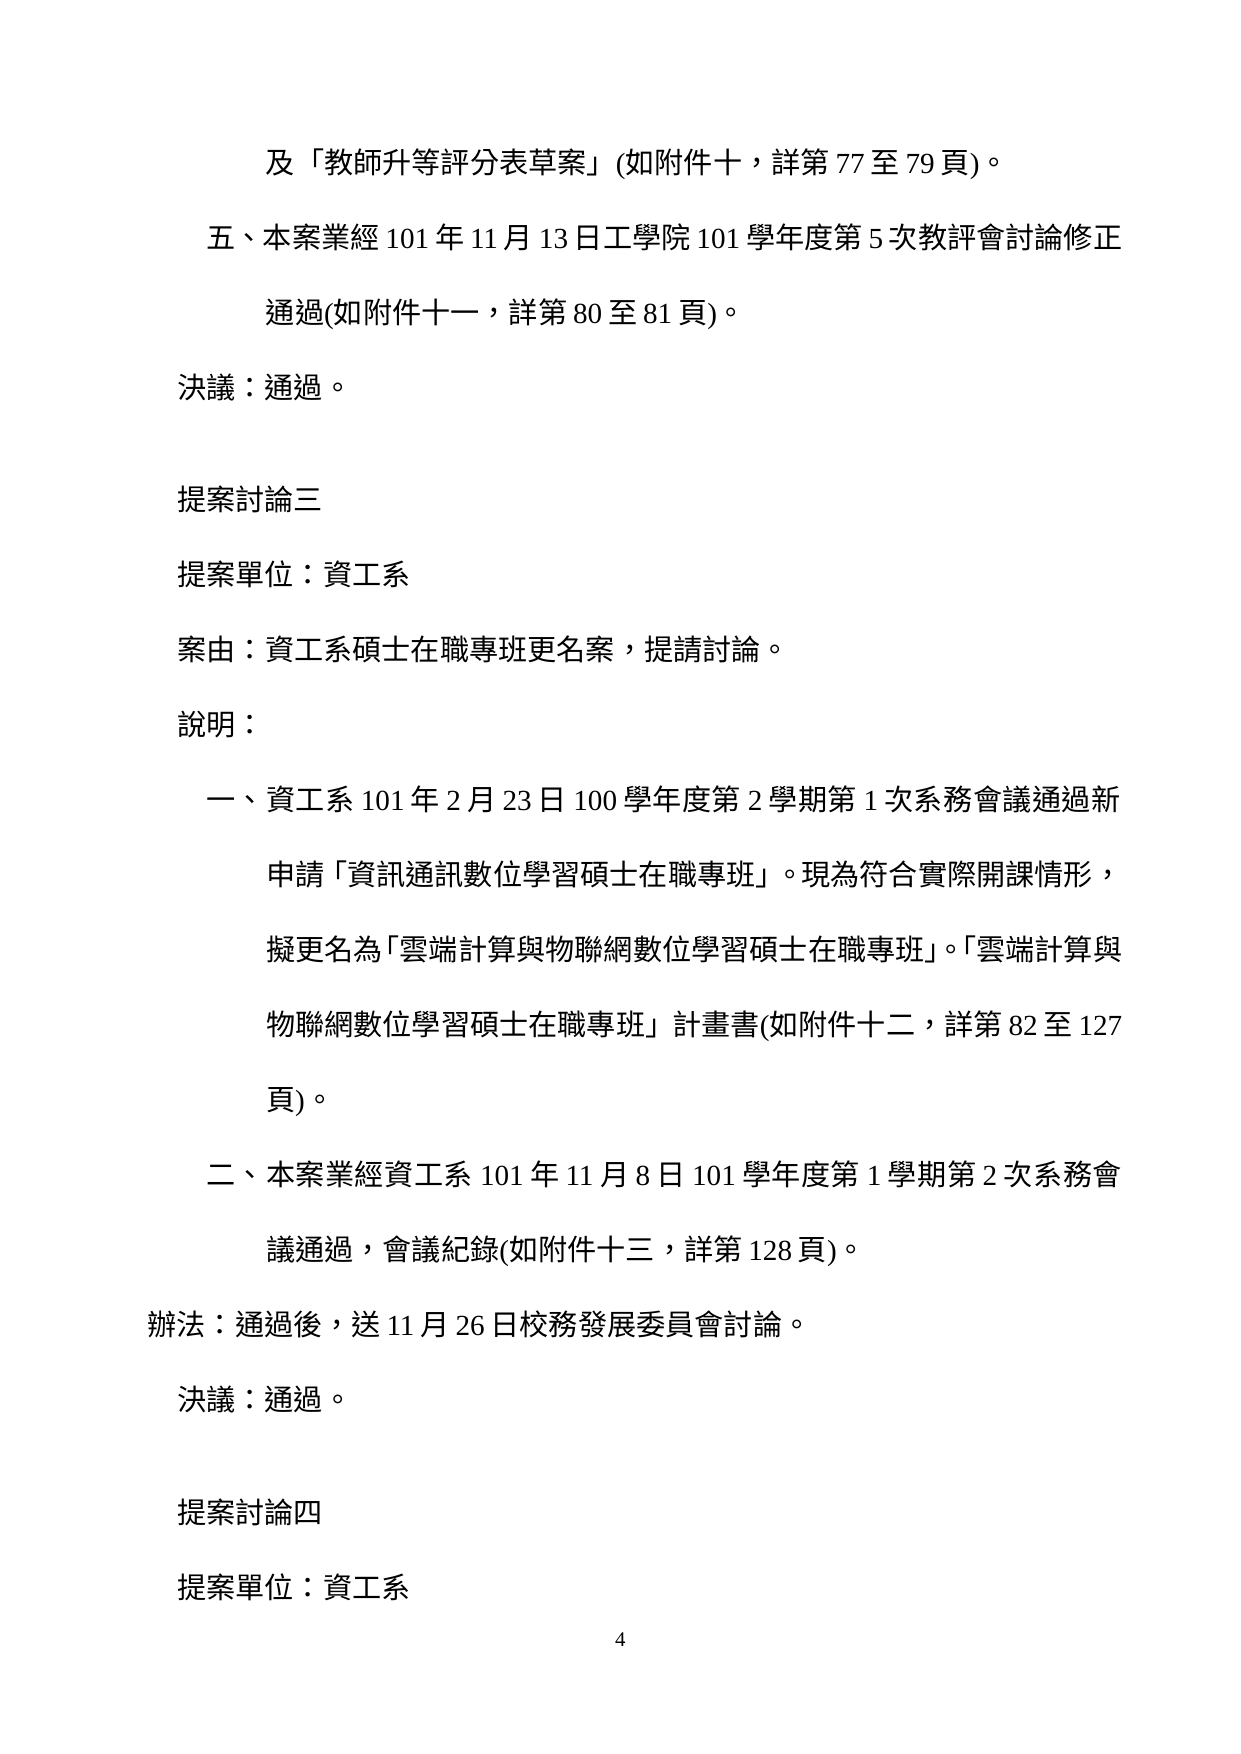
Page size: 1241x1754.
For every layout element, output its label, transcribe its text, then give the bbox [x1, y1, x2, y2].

text 提案討論三 [118, 460, 1122, 535]
text 提案討論四 [118, 1473, 1122, 1548]
text 辦法：通過後，送11月26日校務發展委員會討論。 [118, 1285, 1122, 1360]
text 決議：通過。 [118, 1360, 1122, 1435]
text 及「教師升等評分表草案」(如附件十，詳第77至79頁)。 [207, 123, 1122, 198]
text 提案單位：資工系 [118, 1548, 1122, 1623]
text 五、本案業經101年11月13日工學院101學年度第5次教評會討論修正通過(如附件十一，詳第80至81頁)。 [207, 198, 1122, 348]
list 資工系101年2月23日100學年度第2學期第1次系務會議通過新申請「資訊通訊數位學習碩士在職專班」。現為符合實際開課情形，擬更名為「雲端計算與物聯網數位學習碩士在職專班」。「雲端計算與物聯網數位學習碩士在職專班」計畫書(如附件十二，詳第82至127頁)。 [206, 760, 1122, 1135]
list 本案業經資工系101年11月8日101學年度第1學期第2次系務會議通過，會議紀錄(如附件十三，詳第128頁)。 [206, 1135, 1122, 1285]
text 決議：通過。 [118, 348, 1122, 423]
text 案由：資工系碩士在職專班更名案，提請討論。 [177, 610, 1120, 685]
text 說明： [177, 685, 1122, 760]
text 提案單位：資工系 [118, 535, 1122, 610]
